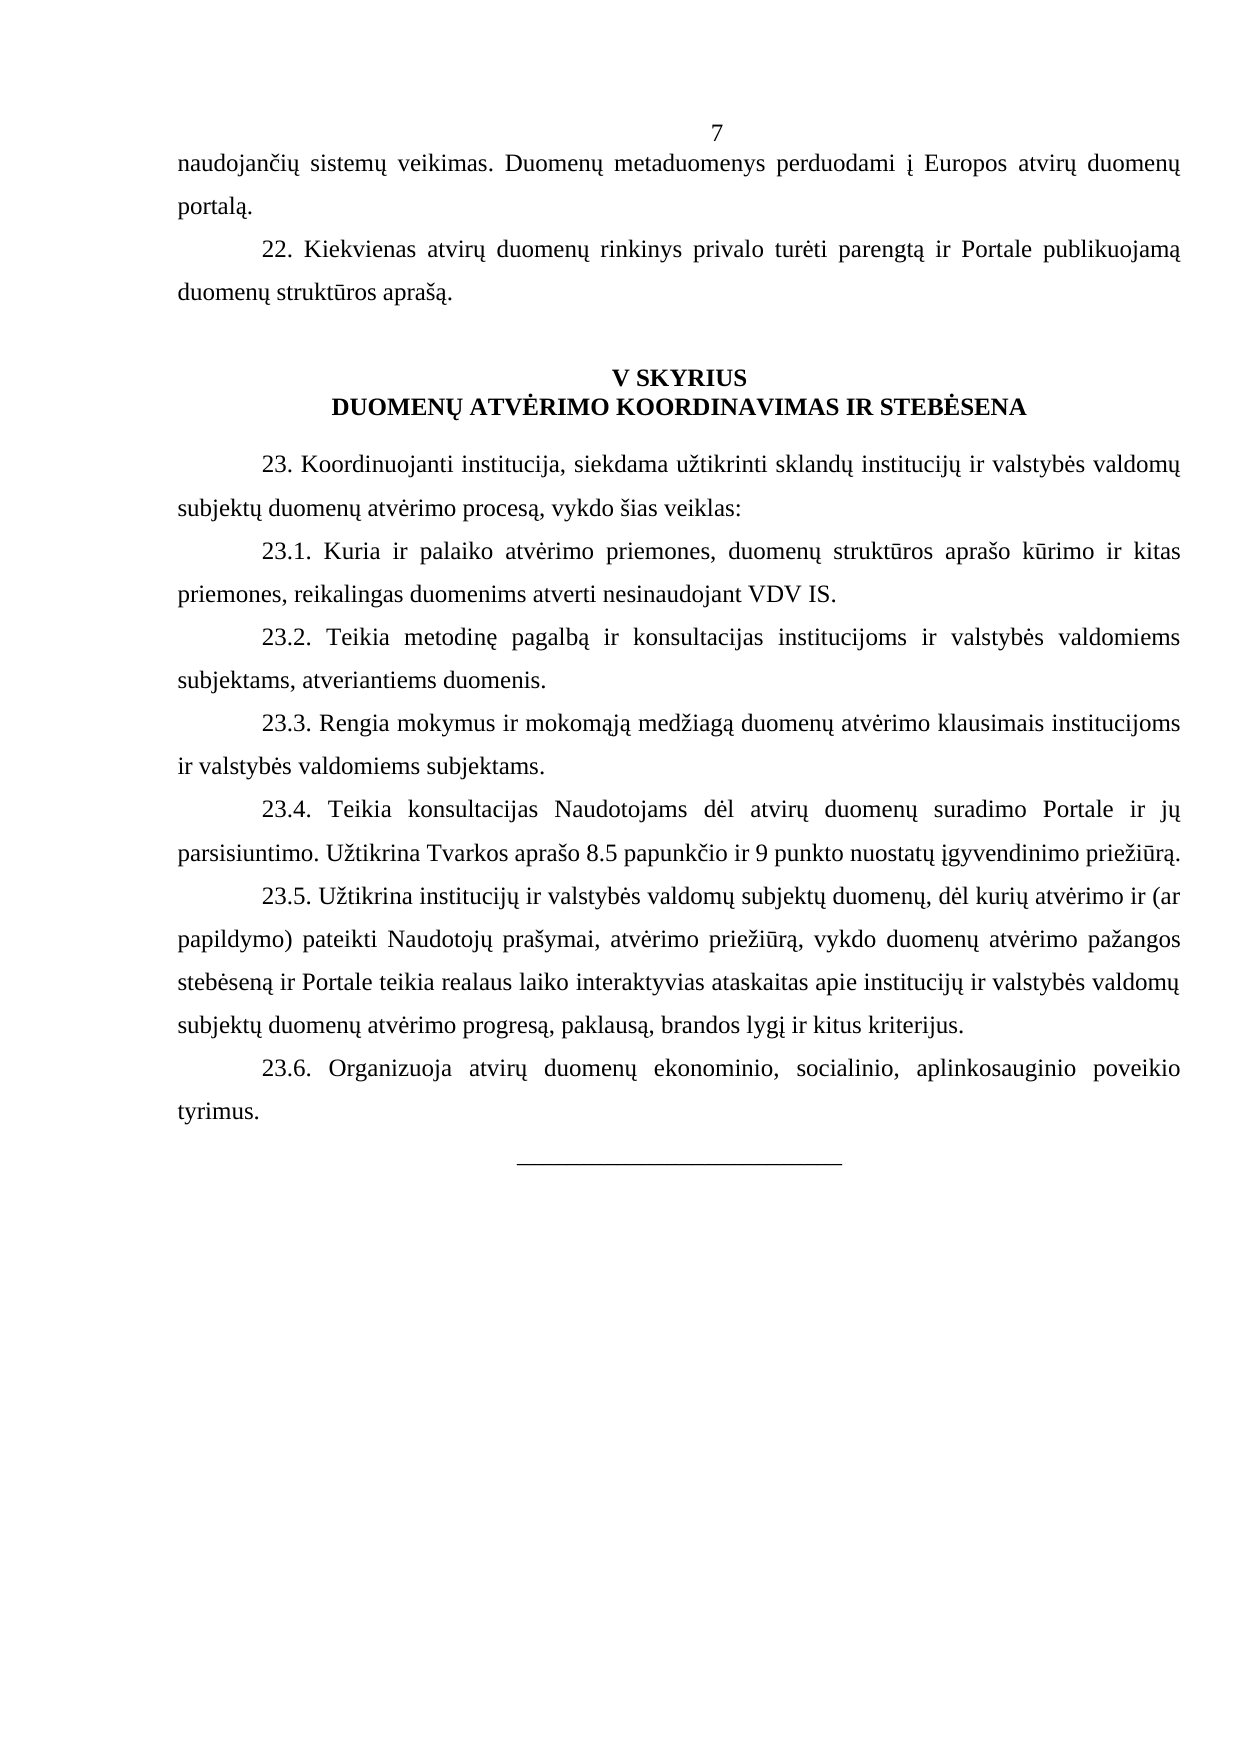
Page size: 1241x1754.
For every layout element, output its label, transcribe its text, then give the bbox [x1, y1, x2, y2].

text 23.3. Rengia mokymus ir mokomąją medžiagą duomenų atvėrimo klausimais institucijoms ir valstybės valdomiems subjektams. [177, 708, 1181, 780]
text 23. Koordinuojanti institucija, siekdama užtikrinti sklandų institucijų ir valstybės valdomų subjektų duomenų atvėrimo procesą, vykdo šias veiklas: [177, 449, 1181, 521]
text 23.2. Teikia metodinę pagalbą ir konsultacijas institucijoms ir valstybės valdomiems subjektams, atveriantiems duomenis. [177, 622, 1181, 694]
text 23.1. Kuria ir palaiko atvėrimo priemones, duomenų struktūros aprašo kūrimo ir kitas priemones, reikalingas duomenims atverti nesinaudojant VDV IS. [177, 536, 1181, 608]
text 22. Kiekvienas atvirų duomenų rinkinys privalo turėti parengtą ir Portale publikuojamą duomenų struktūros aprašą. [177, 234, 1181, 306]
text 23.6. Organizuoja atvirų duomenų ekonominio, socialinio, aplinkosauginio poveikio tyrimus. [177, 1053, 1181, 1125]
text V SKYRIUS [177, 363, 1181, 392]
text DUOMENŲ ATVĖRIMO KOORDINAVIMAS IR STEBĖSENA [177, 392, 1181, 421]
text naudojančių sistemų veikimas. Duomenų metaduomenys perduodami į Europos atvirų duomenų portalą. [177, 148, 1181, 219]
text __________________________ [177, 1139, 1181, 1168]
text 23.5. Užtikrina institucijų ir valstybės valdomų subjektų duomenų, dėl kurių atvėrimo ir (ar papildymo) pateikti Naudotojų prašymai, atvėrimo priežiūrą, vykdo duomenų atvėrimo pažangos stebėseną ir Portale teikia realaus laiko interaktyvias ataskaitas apie institucijų ir valstybės valdomų subjektų duomenų atvėrimo progresą, paklausą, brandos lygį ir kitus kriterijus. [177, 881, 1181, 1039]
text 23.4. Teikia konsultacijas Naudotojams dėl atvirų duomenų suradimo Portale ir jų parsisiuntimo. Užtikrina Tvarkos aprašo 8.5 papunkčio ir 9 punkto nuostatų įgyvendinimo priežiūrą. [177, 794, 1181, 866]
